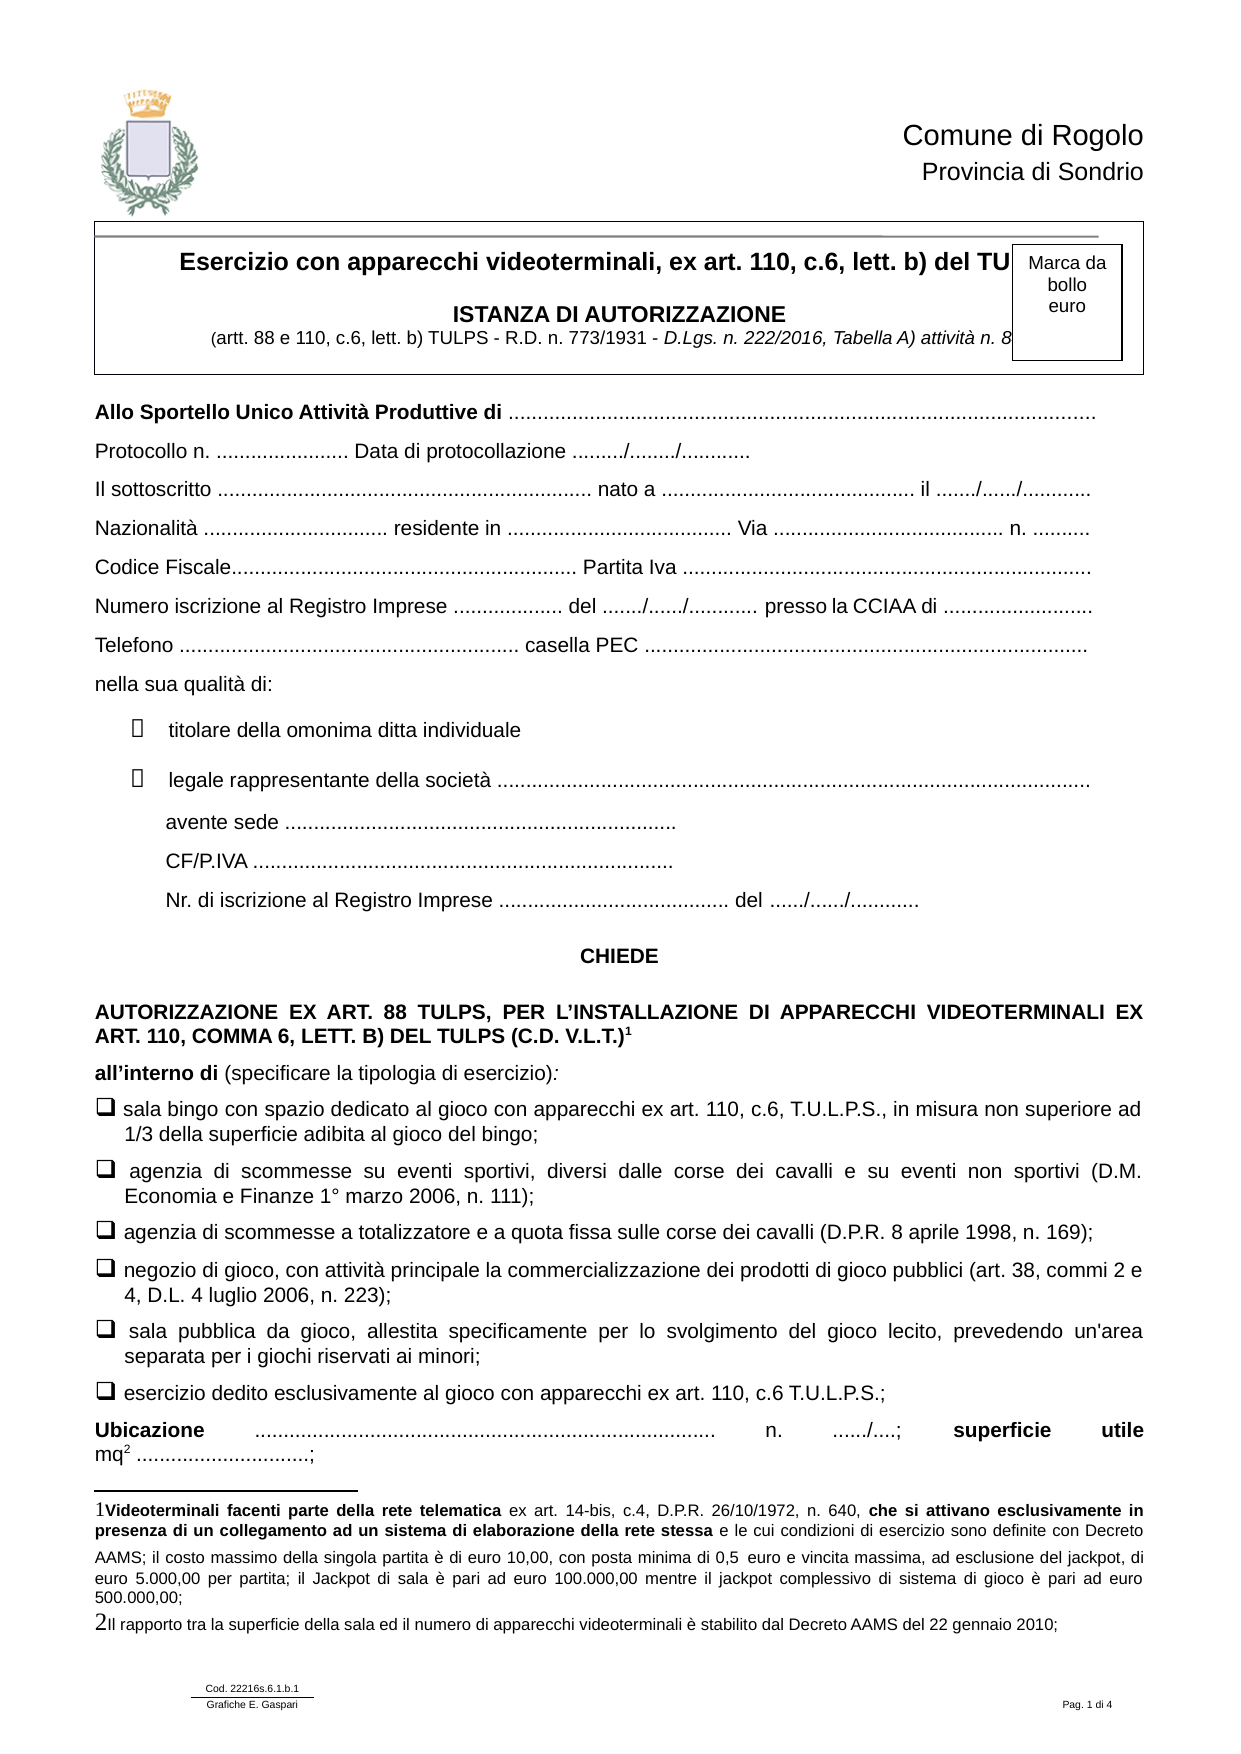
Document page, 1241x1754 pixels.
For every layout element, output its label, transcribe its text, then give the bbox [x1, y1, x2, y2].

text Il sottoscritto ................................................................. nato a ............................................ il ......./....../............ [94, 477, 1144, 501]
text  legale rappresentante della società ....................................................................................................... [130, 760, 1144, 794]
text  sala pubblica da gioco, allestita specificamente per lo svolgimento del gioco lecito, prevedendo un'area separata per i giochi riservati ai minori; [94, 1319, 1144, 1368]
table_header Esercizio con apparecchi videoterminali, ex art. 110, c.6, lett. b) del TULPS ISTANZA DI AUTORIZZAZIONE (artt. 88 e 110, c.6, lett. b) TULPS - R.D. n. 773/1931 - D.Lgs. n. 222/2016, Tabella A) attività n. 84) [95, 222, 1143, 373]
text CHIEDE [94, 944, 1144, 968]
text Nr. di iscrizione al Registro Imprese ........................................ del ....../....../............ [165, 888, 1144, 912]
text Protocollo n. ....................... Data di protocollazione ........./......../............ [94, 438, 1144, 462]
picture [98, 87, 200, 219]
text Allo Sportello Unico Attività Produttive di [94, 399, 1144, 423]
text  negozio di gioco, con attività principale la commercializzazione dei prodotti di gioco pubblici (art. 38, commi 2 e 4, D.L. 4 luglio 2006, n. 223); [94, 1257, 1144, 1306]
text Videoterminali facenti parte della rete telematica ex art. 14-bis, c.4, D.P.R. 26/10/1972, n. 640, che si attivano esclusivamente in presenza di un collegamento ad un sistema di elaborazione della rete stessa e le cui condizioni di esercizio sono definite con Decreto AAMS; il costo massimo della singola partita è di euro 10,00, con posta minima di 0,5 euro e vincita massima, ad esclusione del jackpot, di euro 5.000,00 per partita; il Jackpot di sala è pari ad euro 100.000,00 mentre il jackpot complessivo di sistema di gioco è pari ad euro 500.000,00; [94, 1497, 1144, 1607]
text  esercizio dedito esclusivamente al gioco con apparecchi ex art. 110, c.6 T.U.L.P.S.; [94, 1380, 1144, 1405]
text all’interno di (specificare la tipologia di esercizio): [94, 1061, 1144, 1084]
text Provincia di Sondrio [200, 157, 1144, 185]
text Il rapporto tra la superficie della sala ed il numero di apparecchi videoterminali è stabilito dal Decreto AAMS del 22 gennaio 2010; [94, 1607, 1144, 1636]
text CF/P.IVA ......................................................................... [165, 849, 1144, 873]
text nella sua qualità di: [94, 672, 1144, 696]
text  agenzia di scommesse su eventi sportivi, diversi dalle corse dei cavalli e su eventi non sportivi (D.M. Economia e Finanze 1° marzo 2006, n. 111); [94, 1158, 1144, 1207]
text  agenzia di scommesse a totalizzatore e a quota fissa sulle corse dei cavalli (D.P.R. 8 aprile 1998, n. 169); [94, 1220, 1144, 1245]
text  sala bingo con spazio dedicato al gioco con apparecchi ex art. 110, c.6, T.U.L.P.S., in misura non superiore ad 1/3 della superficie adibita al gioco del bingo; [94, 1097, 1144, 1146]
text Comune di Rogolo [200, 118, 1144, 152]
text Codice Fiscale............................................................ Partita Iva ....................................................................... [94, 555, 1144, 579]
text Telefono ........................................................... casella PEC ............................................................................. [94, 633, 1144, 657]
text Numero iscrizione al Registro Imprese ................... del ......./....../............ presso la CCIAA di .......................... [94, 594, 1144, 618]
text avente sede .................................................................... [165, 810, 1144, 834]
text AUTORIZZAZIONE EX ART. 88 TULPS, PER L’INSTALLAZIONE DI APPARECCHI VIDEOTERMINALI EX ART. 110, COMMA 6, LETT. B) DEL TULPS (C.D. V.L.T.) [94, 1000, 1144, 1048]
text  titolare della omonima ditta individuale [130, 710, 1144, 744]
text Nazionalità ................................ residente in ....................................... Via ........................................ n. .......... [94, 516, 1144, 540]
text Ubicazione ................................................................................ n. ....../....; superficie utile mq ..............................; [94, 1418, 1144, 1466]
